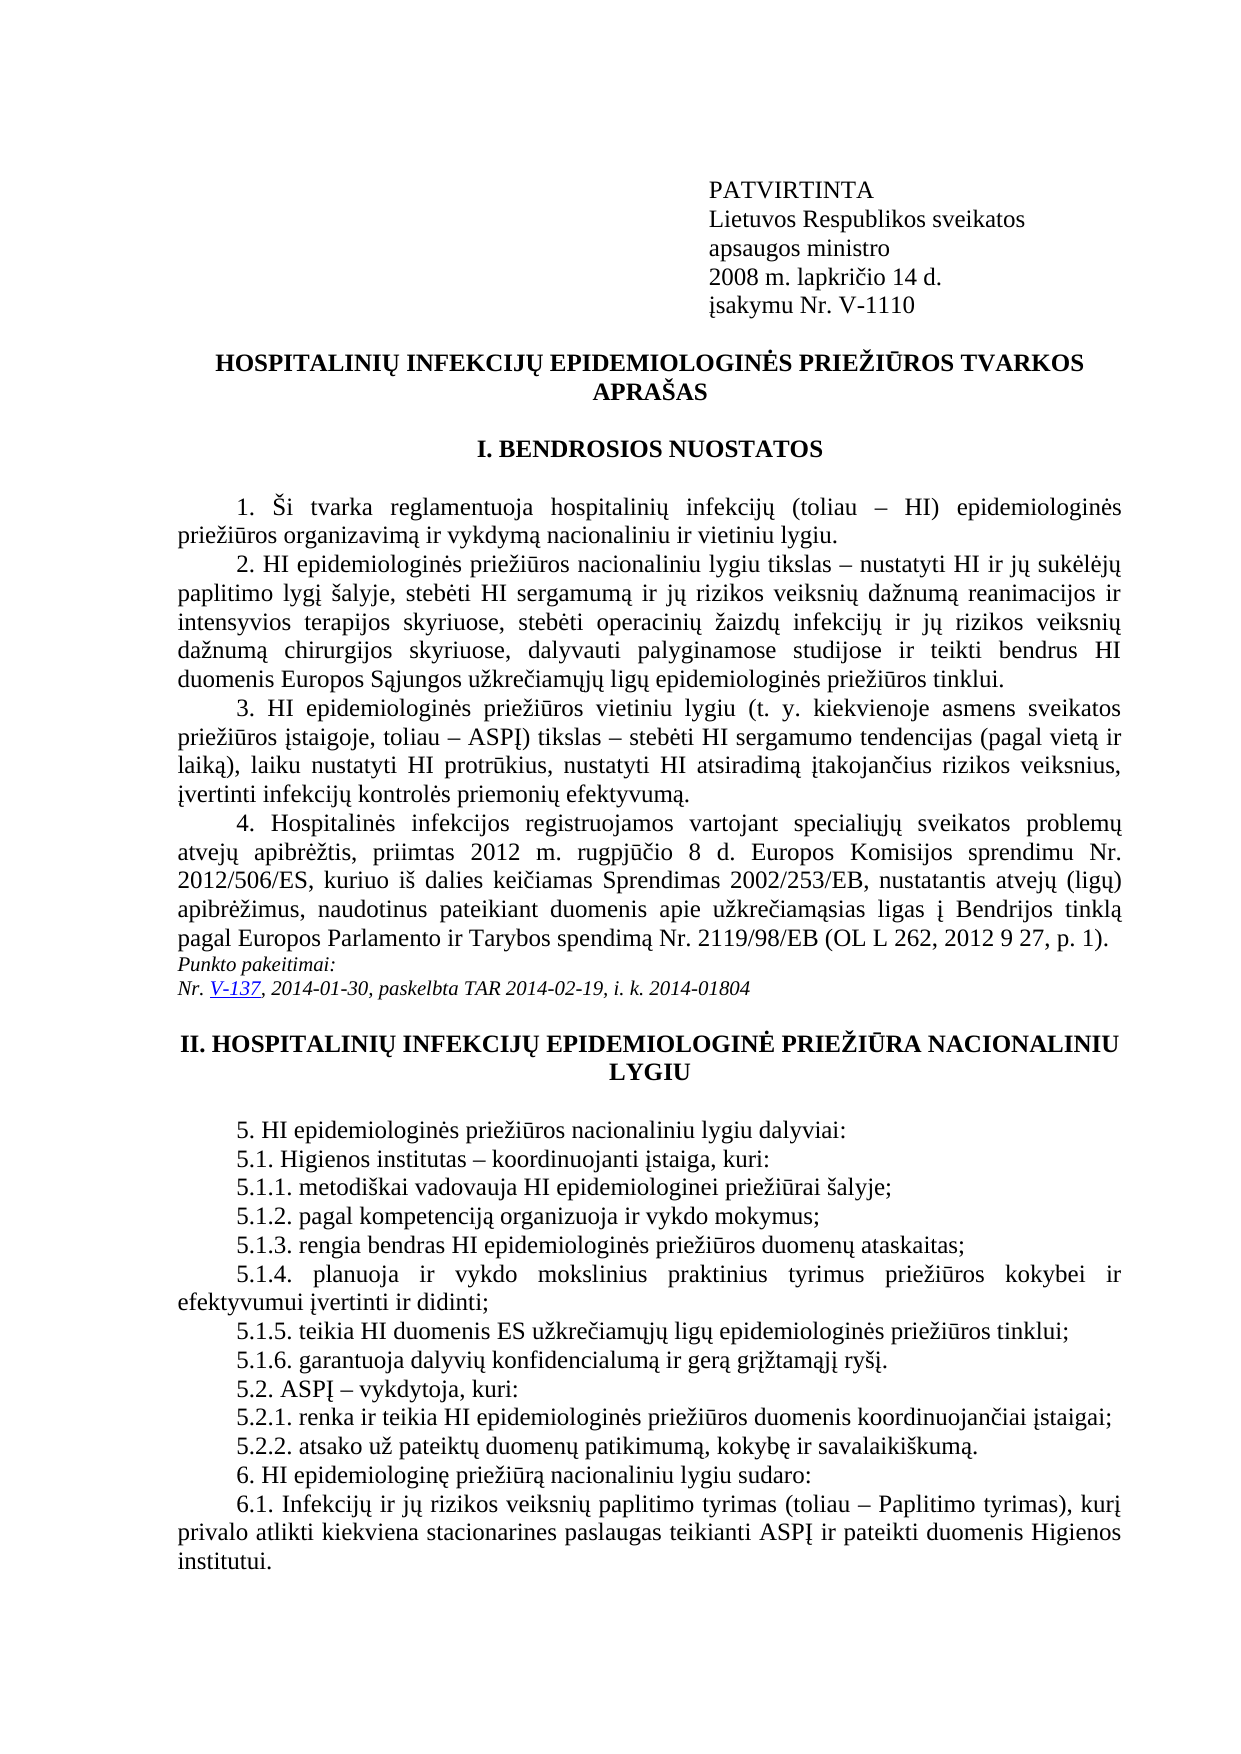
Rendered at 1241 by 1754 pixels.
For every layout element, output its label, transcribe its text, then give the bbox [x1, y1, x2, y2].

text 6.1. Infekcijų ir jų rizikos veiksnių paplitimo tyrimas (toliau – Paplitimo tyrimas), kurį privalo atlikti kiekviena stacionarines paslaugas teikianti ASPĮ ir pateikti duomenis Higienos institutui. [177, 1489, 1122, 1575]
text HOSPITALINIŲ INFEKCIJŲ EPIDEMIOLOGINĖS PRIEŽIŪROS TVARKOS APRAŠAS [177, 348, 1122, 406]
text 5.1.4. planuoja ir vykdo mokslinius praktinius tyrimus priežiūros kokybei ir efektyvumui įvertinti ir didinti; [177, 1259, 1122, 1316]
text 5.2.2. atsako už pateiktų duomenų patikimumą, kokybę ir savalaikiškumą. [177, 1431, 1122, 1460]
text įsakymu Nr. V-1110 [177, 291, 1122, 319]
text 5.2. ASPĮ – vykdytoja, kuri: [177, 1374, 1122, 1402]
text PATVIRTINTA [709, 176, 1122, 204]
text 6. HI epidemiologinę priežiūrą nacionaliniu lygiu sudaro: [177, 1460, 1122, 1489]
text II. HOSPITALINIŲ INFEKCIJŲ EPIDEMIOLOGINĖ PRIEŽIŪRA NACIONALINIU LYGIU [177, 1029, 1122, 1086]
text 5.1.2. pagal kompetenciją organizuoja ir vykdo mokymus; [177, 1201, 1122, 1230]
text Lietuvos Respublikos sveikatos [177, 204, 1122, 233]
text I. BENDROSIOS NUOSTATOS [177, 434, 1122, 463]
text 5.1.6. garantuoja dalyvių konfidencialumą ir gerą grįžtamąjį ryšį. [177, 1345, 1122, 1374]
text 4. Hospitalinės infekcijos registruojamos vartojant specialiųjų sveikatos problemų atvejų apibrėžtis, priimtas 2012 m. rugpjūčio 8 d. Europos Komisijos sprendimu Nr. 2012/506/ES, kuriuo iš dalies keičiamas Sprendimas 2002/253/EB, nustatantis atvejų (ligų) apibrėžimus, naudotinus pateikiant duomenis apie užkrečiamąsias ligas į Bendrijos tinklą pagal Europos Parlamento ir Tarybos spendimą Nr. 2119/98/EB (OL L 262, 2012 9 27, p. 1). [177, 808, 1122, 952]
text 5.1. Higienos institutas – koordinuojanti įstaiga, kuri: [177, 1144, 1122, 1172]
text 5.1.3. rengia bendras HI epidemiologinės priežiūros duomenų ataskaitas; [177, 1230, 1122, 1259]
text 5.1.1. metodiškai vadovauja HI epidemiologinei priežiūrai šalyje; [177, 1172, 1122, 1201]
text 5.1.5. teikia HI duomenis ES užkrečiamųjų ligų epidemiologinės priežiūros tinklui; [177, 1316, 1122, 1345]
text Nr. V-137, 2014-01-30, paskelbta TAR 2014-02-19, i. k. 2014-01804 [177, 976, 1122, 1000]
text apsaugos ministro [177, 233, 1122, 262]
text 5.2.1. renka ir teikia HI epidemiologinės priežiūros duomenis koordinuojančiai įstaigai; [177, 1402, 1122, 1431]
text 3. HI epidemiologinės priežiūros vietiniu lygiu (t. y. kiekvienoje asmens sveikatos priežiūros įstaigoje, toliau – ASPĮ) tikslas – stebėti HI sergamumo tendencijas (pagal vietą ir laiką), laiku nustatyti HI protrūkius, nustatyti HI atsiradimą įtakojančius rizikos veiksnius, įvertinti infekcijų kontrolės priemonių efektyvumą. [177, 693, 1122, 808]
text 2008 m. lapkričio 14 d. [177, 262, 1122, 291]
text 2. HI epidemiologinės priežiūros nacionaliniu lygiu tikslas – nustatyti HI ir jų sukėlėjų paplitimo lygį šalyje, stebėti HI sergamumą ir jų rizikos veiksnių dažnumą reanimacijos ir intensyvios terapijos skyriuose, stebėti operacinių žaizdų infekcijų ir jų rizikos veiksnių dažnumą chirurgijos skyriuose, dalyvauti palyginamose studijose ir teikti bendrus HI duomenis Europos Sąjungos užkrečiamųjų ligų epidemiologinės priežiūros tinklui. [177, 549, 1122, 693]
text Punkto pakeitimai: [177, 952, 1122, 976]
text 5. HI epidemiologinės priežiūros nacionaliniu lygiu dalyviai: [177, 1115, 1122, 1144]
text 1. Ši tvarka reglamentuoja hospitalinių infekcijų (toliau – HI) epidemiologinės priežiūros organizavimą ir vykdymą nacionaliniu ir vietiniu lygiu. [177, 492, 1122, 549]
